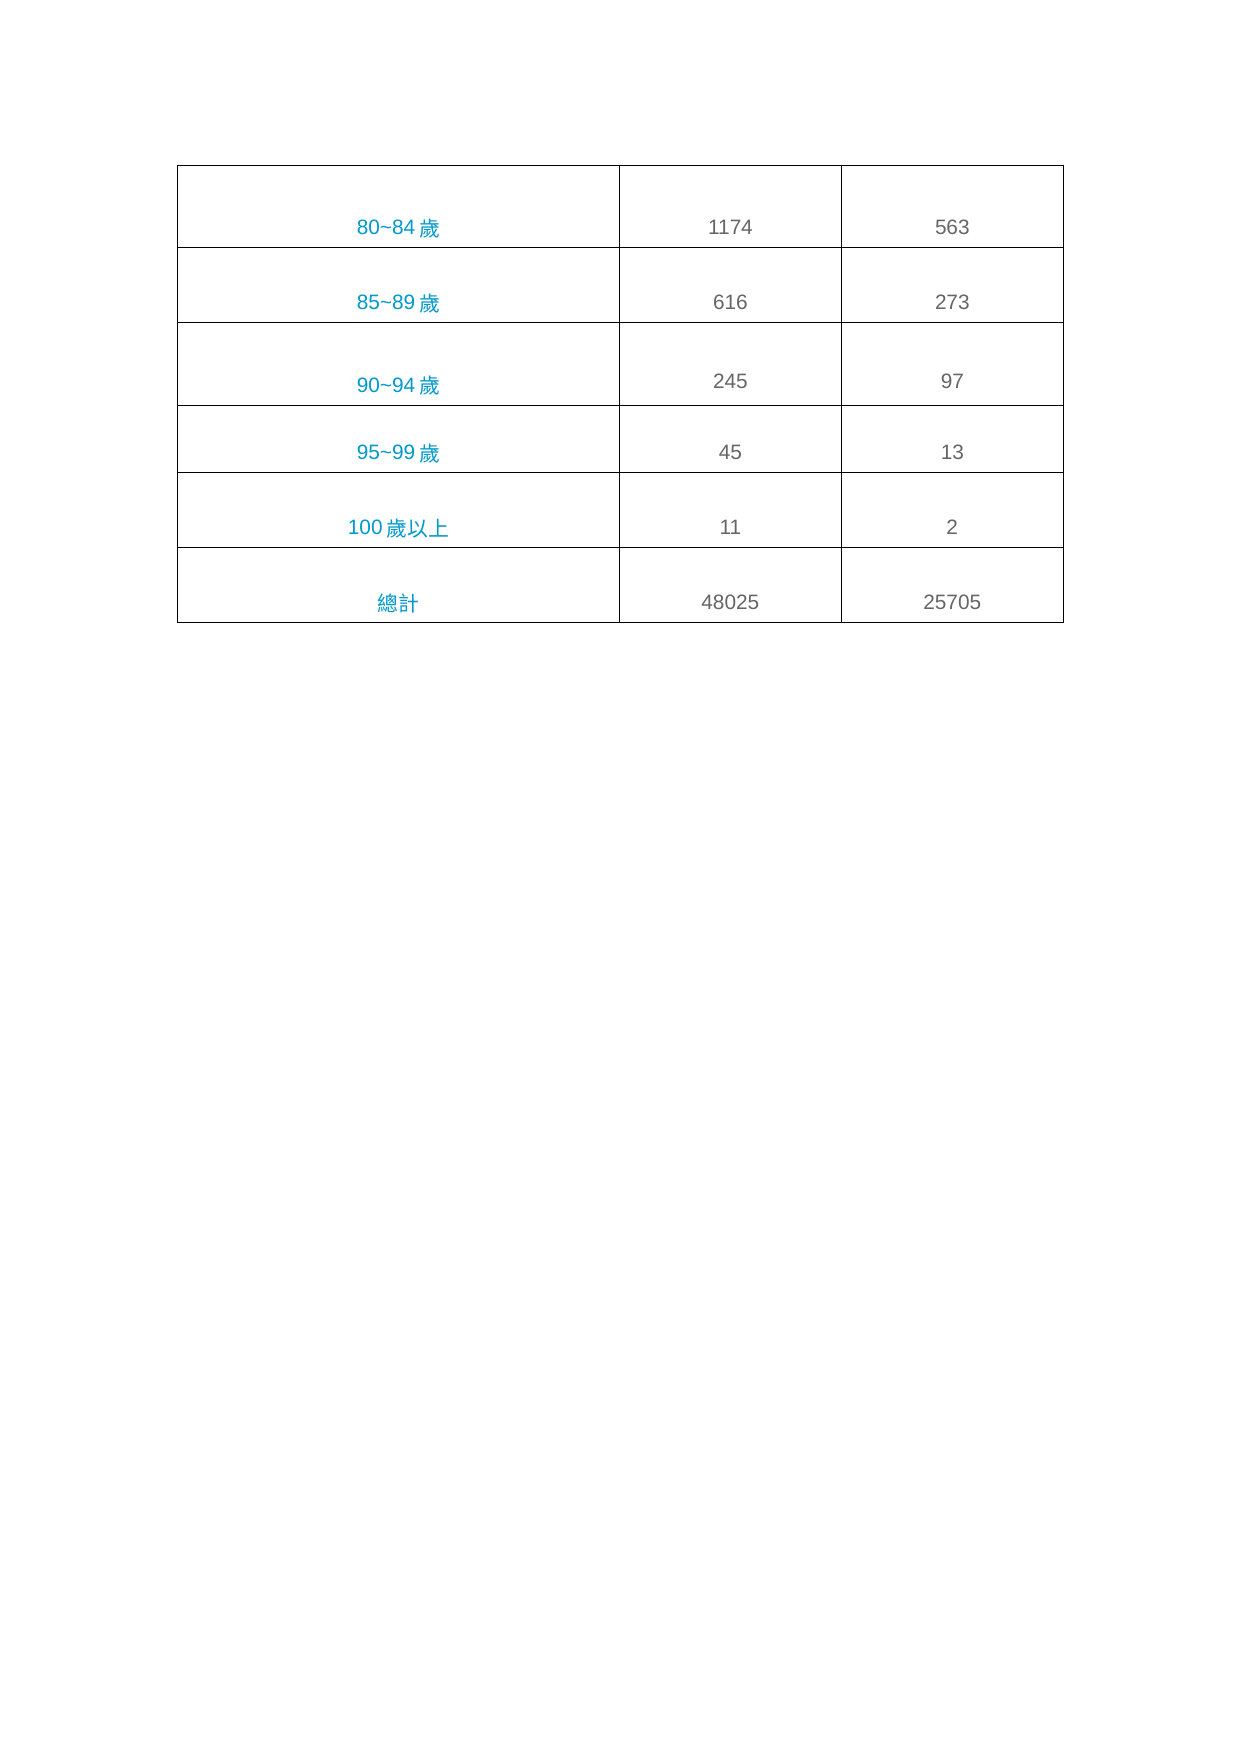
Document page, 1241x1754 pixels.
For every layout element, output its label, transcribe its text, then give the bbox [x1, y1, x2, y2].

table_cell 11 [620, 473, 841, 547]
table_cell 90~94歲 [178, 323, 619, 405]
table_cell 2 [842, 473, 1063, 547]
table_cell 95~99歲 [178, 406, 619, 472]
table_cell 563 [842, 166, 1063, 247]
table_cell 1174 [620, 166, 841, 247]
table_cell 100歲以上 [178, 473, 619, 547]
table_cell 80~84歲 [178, 166, 619, 247]
table_cell 97 [842, 323, 1063, 405]
table_cell 85~89歲 [178, 248, 619, 322]
table_cell 273 [842, 248, 1063, 322]
table_cell 245 [620, 323, 841, 405]
table_cell 48025 [620, 548, 841, 622]
table_cell 13 [842, 406, 1063, 472]
table_cell 45 [620, 406, 841, 472]
table_cell 總計 [178, 548, 619, 622]
table_cell 616 [620, 248, 841, 322]
table_cell 25705 [842, 548, 1063, 622]
